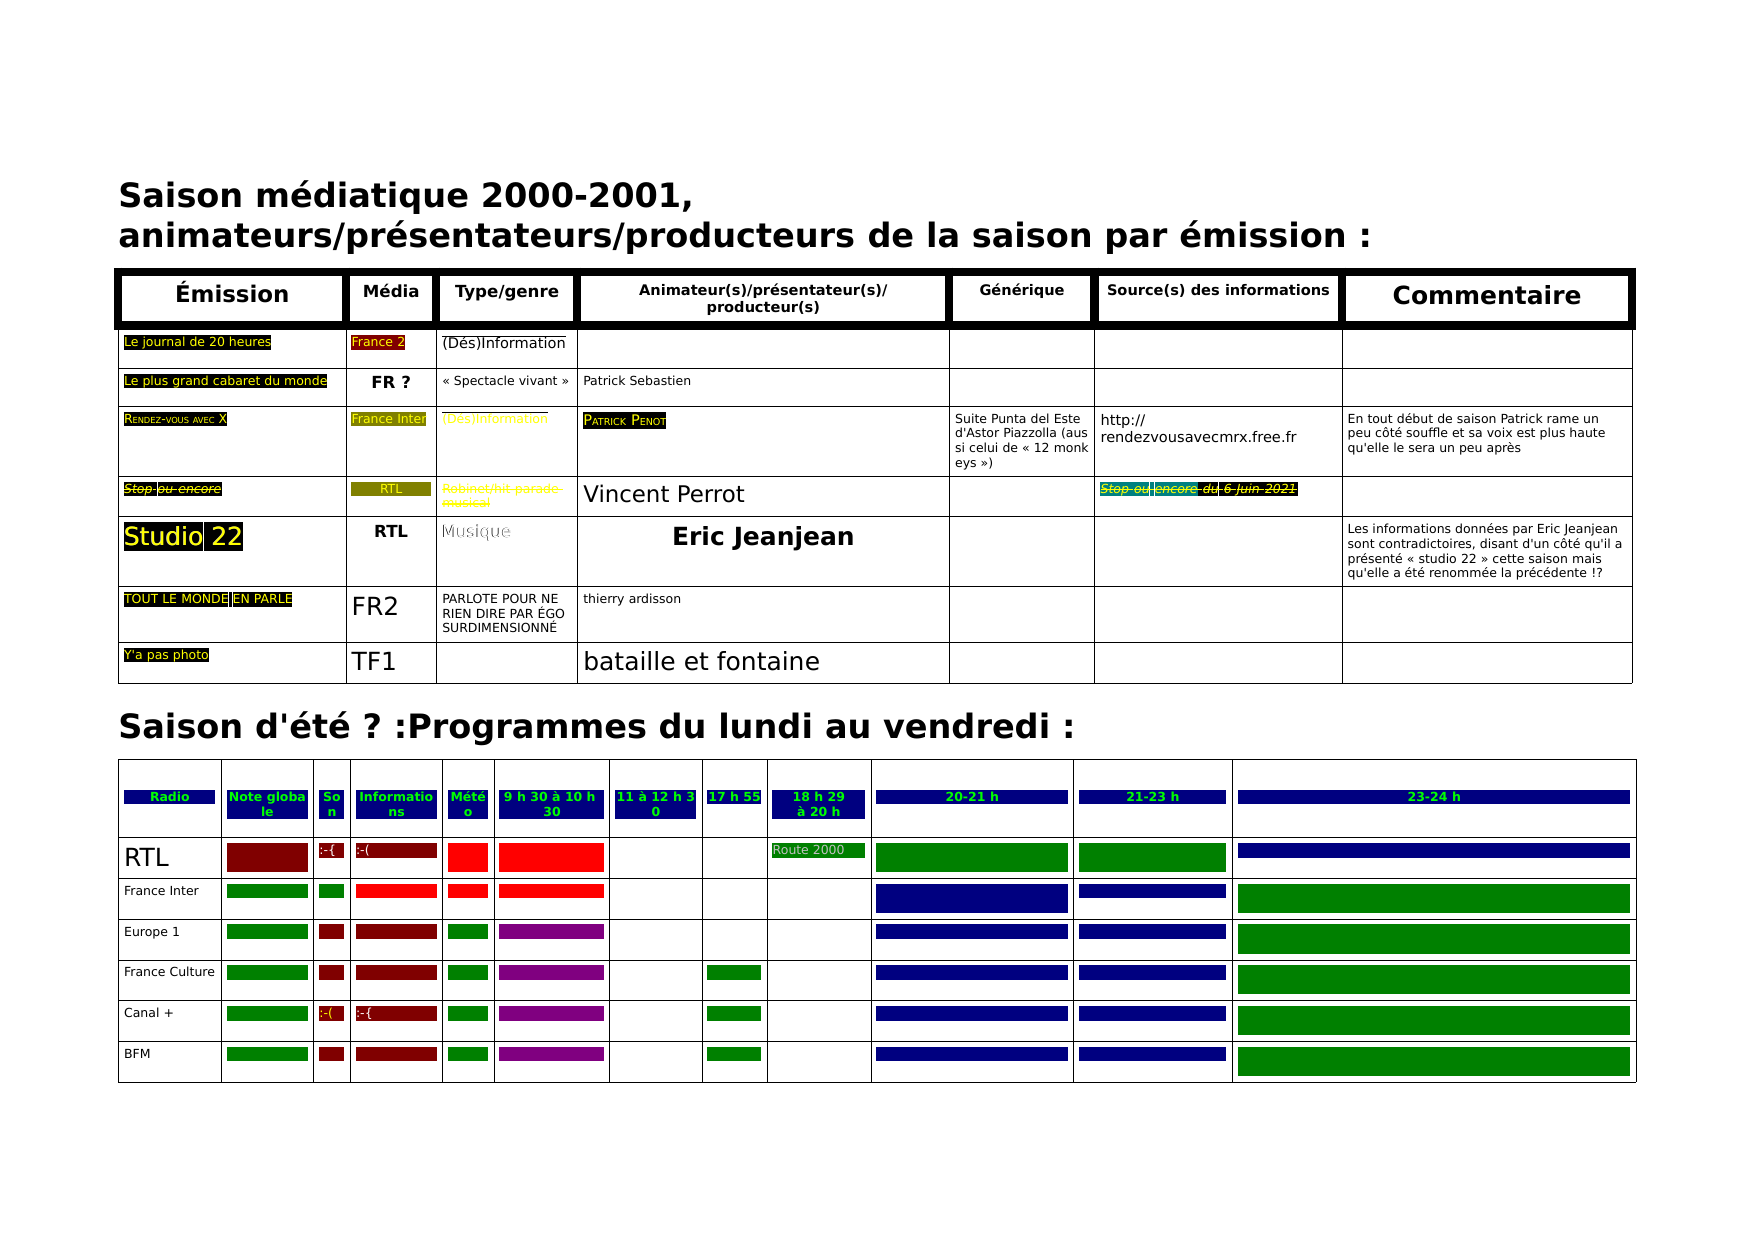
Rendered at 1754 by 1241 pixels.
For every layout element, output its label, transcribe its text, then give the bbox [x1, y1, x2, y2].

table_cell [314, 1042, 350, 1082]
table_cell [1343, 477, 1632, 516]
table_cell Route 2000 [768, 838, 871, 878]
table_cell France Inter [119, 879, 221, 919]
table_cell [495, 879, 609, 919]
table_cell [495, 1001, 609, 1041]
table_cell Le plus grand cabaret du monde [119, 369, 346, 406]
table_header Son [314, 760, 350, 837]
table_header 18 h 29 à 20 h [768, 760, 871, 837]
table_cell FR2 [347, 587, 436, 642]
table_header Générique [953, 276, 1090, 321]
table_cell Studio 22 [119, 517, 346, 586]
table_cell bataille et fontaine [578, 643, 949, 682]
table_cell [768, 920, 871, 959]
table_cell RTL [119, 838, 221, 878]
table_cell :-{ [314, 838, 350, 878]
table_cell [495, 838, 609, 878]
table_cell [768, 1001, 871, 1041]
table_cell France 2 [347, 330, 436, 368]
table_header 11 à 12 h 30 [610, 760, 702, 837]
table_cell [950, 643, 1094, 682]
table_cell RTL [347, 517, 436, 586]
table_cell [1074, 1001, 1232, 1041]
table_header Informations [351, 760, 442, 837]
table_cell [1233, 1042, 1636, 1082]
table_cell En tout début de saison Patrick rame un peu côté souffle et sa voix est plus haute qu'elle le sera un peu après [1343, 407, 1632, 476]
table_cell [1074, 1042, 1232, 1082]
table_cell Rendez-vous avec X [119, 407, 346, 476]
table_cell Parlote pour ne rien dire par égo surdimensionné [437, 587, 577, 642]
table_cell Suite Punta del Este d'Astor Piazzolla (aussi celui de « 12 monkeys ») [950, 407, 1094, 476]
table_cell [222, 879, 313, 919]
table_header 9 h 30 à 10 h 30 [495, 760, 609, 837]
table_cell [1343, 643, 1632, 682]
table_header Commentaire [1346, 276, 1628, 321]
table_cell France Culture [119, 961, 221, 1000]
table_cell [351, 961, 442, 1000]
table_cell [950, 517, 1094, 586]
table_cell « Spectacle vivant » [437, 369, 577, 406]
table_header 20-21 h [872, 760, 1073, 837]
table_header Émission [122, 276, 342, 321]
table_cell Y'a pas photo [119, 643, 346, 682]
table_cell [1233, 838, 1636, 878]
table_cell [222, 838, 313, 878]
table_cell Canal + [119, 1001, 221, 1041]
table_cell [610, 1001, 702, 1041]
table_cell [872, 961, 1073, 1000]
table_cell Musique [437, 517, 577, 586]
table_cell [768, 1042, 871, 1082]
table_cell RTL [347, 477, 436, 516]
table_header Média [350, 276, 432, 321]
table_cell [1074, 879, 1232, 919]
table_cell [768, 961, 871, 1000]
table_cell [443, 1042, 494, 1082]
table_header Type/genre [440, 276, 573, 321]
table_cell [872, 1042, 1073, 1082]
table_cell [872, 838, 1073, 878]
table_cell Tout le monde en parle [119, 587, 346, 642]
table_cell [314, 920, 350, 959]
table_cell [222, 1042, 313, 1082]
subtitle Saison médiatique 2000-2001, animateurs/présentateurs/producteurs de la saison par émission : [118, 177, 1636, 255]
table_cell http://rendezvousavecmrx.free.fr [1095, 407, 1342, 476]
table_cell [703, 1042, 767, 1082]
table_cell [443, 1001, 494, 1041]
table_cell [351, 879, 442, 919]
table_cell [495, 961, 609, 1000]
table_cell [314, 961, 350, 1000]
table_header 17 h 55 [703, 760, 767, 837]
table_cell [703, 920, 767, 959]
table_cell [610, 920, 702, 959]
table_cell thierry ardisson [578, 587, 949, 642]
table_cell France Inter [347, 407, 436, 476]
table_cell Patrick Penot [578, 407, 949, 476]
table_cell [872, 920, 1073, 959]
table_cell [950, 369, 1094, 406]
table_cell [610, 879, 702, 919]
table_cell [1095, 587, 1342, 642]
table_cell [1095, 517, 1342, 586]
table_cell [1074, 961, 1232, 1000]
table_header Animateur(s)/présentateur(s)/producteur(s) [581, 276, 945, 321]
table_cell Robinet/hit-parade musical [437, 477, 577, 516]
table_cell Stop ou encore du 6 Juin 2021 [1095, 477, 1342, 516]
table_cell [610, 961, 702, 1000]
table_header Note globale [222, 760, 313, 837]
table_cell [1343, 587, 1632, 642]
table_cell :-( [351, 838, 442, 878]
table_header Météo [443, 760, 494, 837]
table_header Source(s) des informations [1099, 276, 1338, 321]
table_header 23-24 h [1233, 760, 1636, 837]
table_cell [872, 1001, 1073, 1041]
table_cell [703, 879, 767, 919]
table_cell [443, 961, 494, 1000]
table_cell Europe 1 [119, 920, 221, 959]
table_cell [222, 1001, 313, 1041]
table_cell [314, 879, 350, 919]
table_cell [351, 1042, 442, 1082]
table_cell [495, 920, 609, 959]
table_cell [222, 961, 313, 1000]
table_cell [1074, 838, 1232, 878]
table_cell [495, 1042, 609, 1082]
table_cell [351, 920, 442, 959]
table_cell TF1 [347, 643, 436, 682]
table_cell [703, 838, 767, 878]
table_cell [950, 330, 1094, 368]
table_cell [1233, 879, 1636, 919]
subtitle Saison d'été ? :Programmes du lundi au vendredi : [118, 707, 1636, 747]
table_cell FR ? [347, 369, 436, 406]
table_cell [768, 879, 871, 919]
table_cell [443, 879, 494, 919]
table_cell [872, 879, 1073, 919]
table_cell Stop ou encore [119, 477, 346, 516]
table_cell Patrick Sebastien [578, 369, 949, 406]
table_cell [950, 477, 1094, 516]
table_cell Vincent Perrot [578, 477, 949, 516]
table_header 21-23 h [1074, 760, 1232, 837]
table_cell [610, 838, 702, 878]
table_cell [1233, 1001, 1636, 1041]
table_cell [1095, 369, 1342, 406]
table_cell Eric Jeanjean [578, 517, 949, 586]
table_cell [443, 920, 494, 959]
table_cell (Dés)Information [437, 407, 577, 476]
table_cell [703, 961, 767, 1000]
table_cell [610, 1042, 702, 1082]
table_cell :-{ [351, 1001, 442, 1041]
table_cell [1233, 961, 1636, 1000]
table_cell [437, 643, 577, 682]
table_cell [1095, 643, 1342, 682]
table_cell :-( [314, 1001, 350, 1041]
table_cell Le journal de 20 heures [119, 330, 346, 368]
table_cell [1343, 369, 1632, 406]
table_cell Les informations données par Eric Jeanjean sont contradictoires, disant d'un côté qu'il a présenté « studio 22 » cette saison mais qu'elle a été renommée la précédente !? [1343, 517, 1632, 586]
table_cell (Dés)Information [437, 330, 577, 368]
table_cell [1074, 920, 1232, 959]
table_cell [443, 838, 494, 878]
table_cell [578, 330, 949, 368]
table_cell [950, 587, 1094, 642]
table_cell [1233, 920, 1636, 959]
table_cell [1343, 330, 1632, 368]
table_header Radio [119, 760, 221, 837]
table_cell [1095, 330, 1342, 368]
table_cell [703, 1001, 767, 1041]
table_cell [222, 920, 313, 959]
table_cell BFM [119, 1042, 221, 1082]
